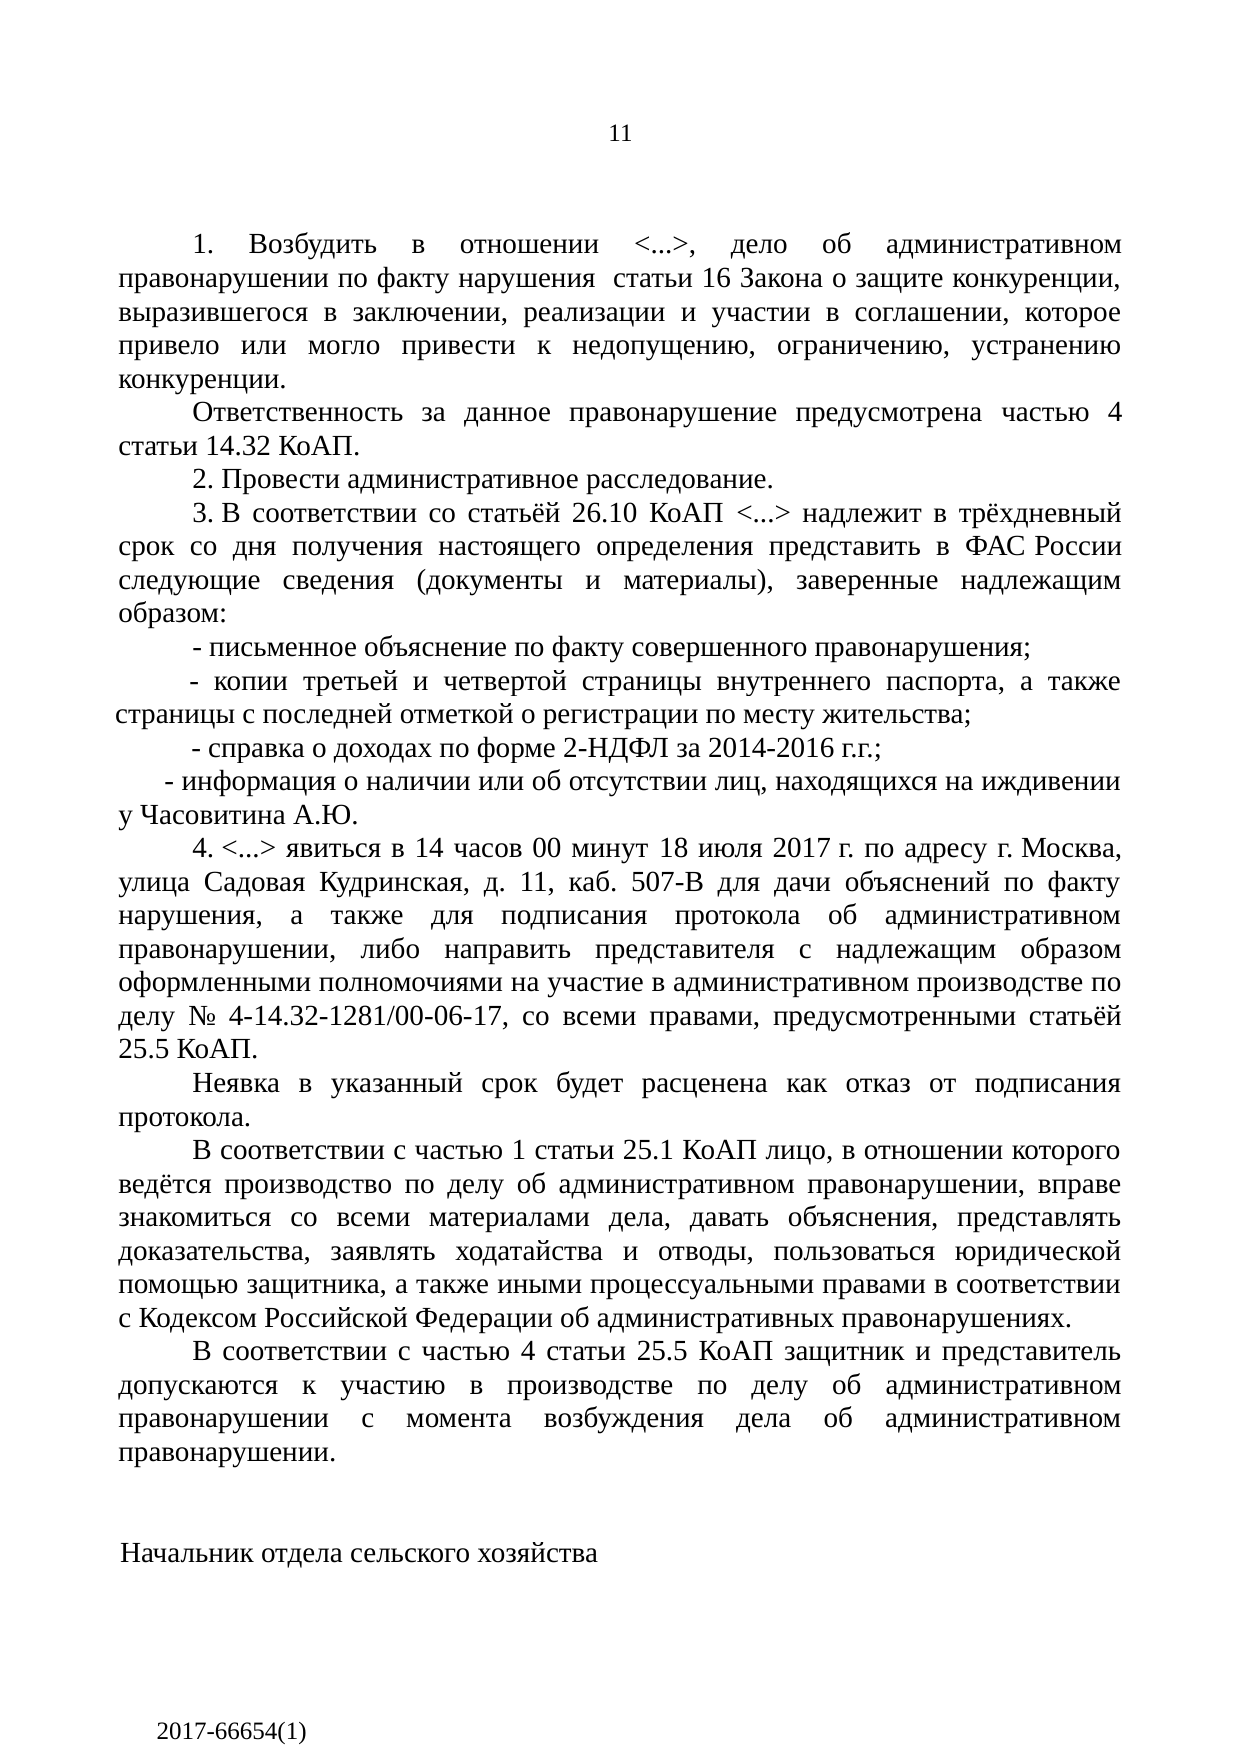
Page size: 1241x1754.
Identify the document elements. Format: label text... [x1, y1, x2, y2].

text 4. <...> явиться в 14 часов 00 минут 18 июля 2017 г. по адресу г. Москва, улица Садовая Кудринская, д. 11, каб. 507-В для дачи объяснений по факту нарушения, а также для подписания протокола об административном правонарушении, либо направить представителя с надлежащим образом оформленными полномочиями на участие в административном производстве по делу № 4-14.32-1281/00-06-17, со всеми правами, предусмотренными статьёй 25.5 КоАП. [118, 830, 1122, 1065]
text В соответствии с частью 1 статьи 25.1 КоАП лицо, в отношении которого ведётся производство по делу об административном правонарушении, вправе знакомиться со всеми материалами дела, давать объяснения, представлять доказательства, заявлять ходатайства и отводы, пользоваться юридической помощью защитника, а также иными процессуальными правами в соответствии с Кодексом Российской Федерации об административных правонарушениях. [118, 1132, 1122, 1333]
text Начальник отдела сельского хозяйства [118, 1535, 1122, 1568]
text 1. Возбудить в отношении <...>, дело об административном правонарушении по факту нарушения статьи 16 Закона о защите конкуренции, выразившегося в заключении, реализации и участии в соглашении, которое привело или могло привести к недопущению, ограничению, устранению конкуренции. [118, 227, 1122, 394]
list - информация о наличии или об отсутствии лиц, находящихся на иждивении у Часовитина А.Ю. [118, 763, 1122, 830]
text 3. В соответствии со статьёй 26.10 КоАП <...> надлежит в трёхдневный срок со дня получения настоящего определения представить в ФАС России следующие сведения (документы и материалы), заверенные надлежащим образом: [118, 495, 1122, 629]
text Ответственность за данное правонарушение предусмотрена частью 4 статьи 14.32 КоАП. [118, 394, 1122, 461]
text Неявка в указанный срок будет расценена как отказ от подписания протокола. [118, 1065, 1122, 1132]
text 2. Провести административное расследование. [118, 461, 1122, 495]
text - письменное объяснение по факту совершенного правонарушения; [118, 629, 1122, 663]
text В соответствии с частью 4 статьи 25.5 КоАП защитник и представитель допускаются к участию в производстве по делу об административном правонарушении с момента возбуждения дела об административном правонарушении. [118, 1333, 1122, 1468]
list - справка о доходах по форме 2-НДФЛ за 2014-2016 г.г.; [118, 730, 1122, 763]
list - копии третьей и четвертой страницы внутреннего паспорта, а также страницы с последней отметкой о регистрации по месту жительства; [115, 663, 1122, 730]
